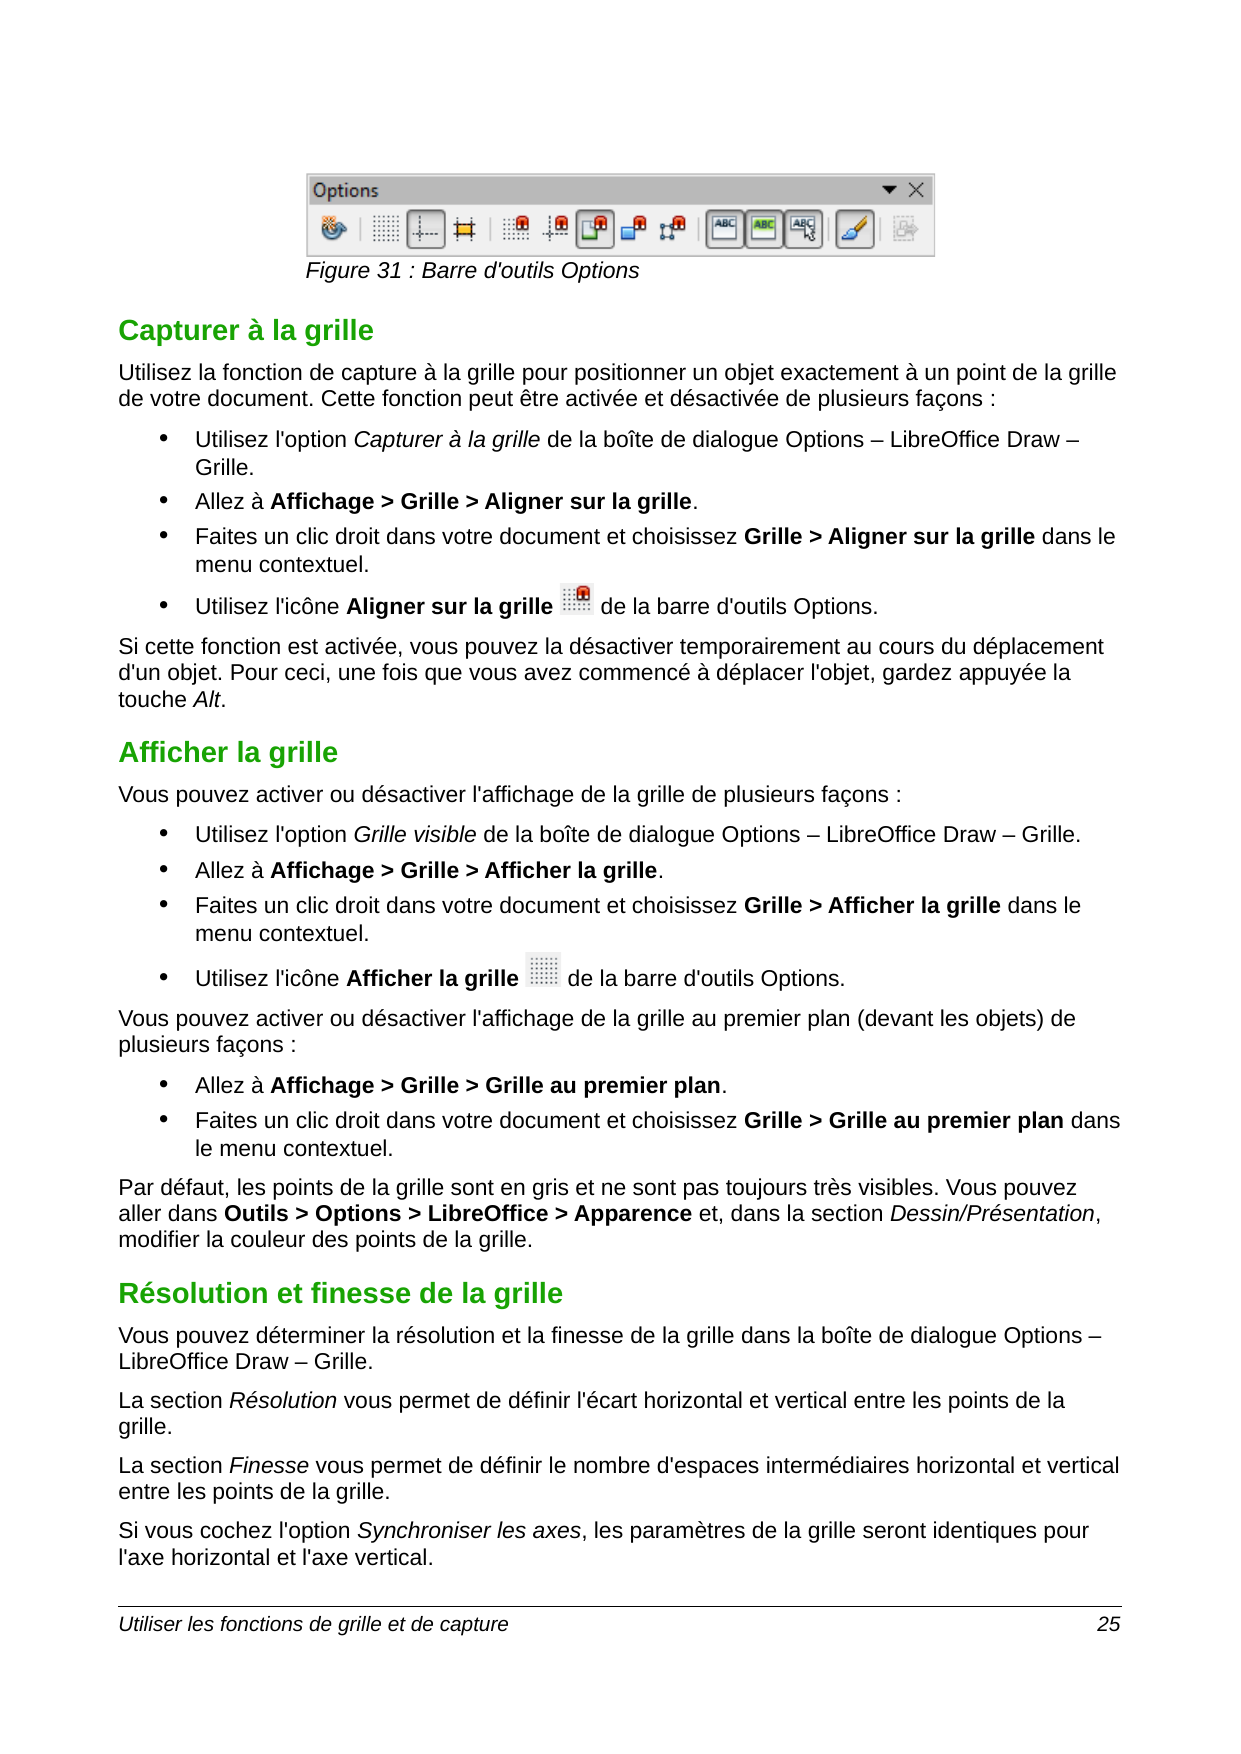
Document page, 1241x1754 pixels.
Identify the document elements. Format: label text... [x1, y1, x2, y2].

subtitle Résolution et finesse de la grille [118, 1276, 1122, 1309]
list Faites un clic droit dans votre document et choisissez Grille > Aligner sur la grille dans le menu contextuel. [156, 521, 1122, 577]
list Utilisez l'option Capturer à la grille de la boîte de dialogue Options – LibreOffice Draw – Grille. [156, 424, 1122, 480]
picture [305, 172, 936, 257]
picture [559, 583, 594, 615]
list Allez à Affichage > Grille > Grille au premier plan. [156, 1070, 1122, 1099]
subtitle Afficher la grille [118, 735, 1122, 768]
list Utilisez l'icône Afficher la grille de la barre d'outils Options. [156, 952, 1122, 993]
list Utilisez l'icône Aligner sur la grille de la barre d'outils Options. [156, 583, 1122, 620]
text Si cette fonction est activée, vous pouvez la désactiver temporairement au cours du déplacement d'un objet. Pour ceci, une fois que vous avez commencé à déplacer l'objet, gardez appuyée la touche Alt. [118, 633, 1122, 712]
text Figure 31 : Barre d'outils Options [305, 257, 935, 283]
subtitle Capturer à la grille [118, 313, 1122, 347]
list Allez à Affichage > Grille > Aligner sur la grille. [156, 486, 1122, 515]
list Utilisez l'option Grille visible de la boîte de dialogue Options – LibreOffice Draw – Grille. [156, 820, 1122, 849]
picture [525, 952, 562, 987]
text Vous pouvez activer ou désactiver l'affichage de la grille au premier plan (devant les objets) de plusieurs façons : [118, 1005, 1122, 1058]
list Faites un clic droit dans votre document et choisissez Grille > Afficher la grille dans le menu contextuel. [156, 891, 1122, 946]
list Allez à Affichage > Grille > Afficher la grille. [156, 855, 1122, 884]
text Vous pouvez activer ou désactiver l'affichage de la grille de plusieurs façons : [118, 781, 1122, 807]
text La section Résolution vous permet de définir l'écart horizontal et vertical entre les points de la grille. [118, 1387, 1122, 1439]
text Vous pouvez déterminer la résolution et la finesse de la grille dans la boîte de dialogue Options – LibreOffice Draw – Grille. [118, 1322, 1122, 1374]
text Si vous cochez l'option Synchroniser les axes, les paramètres de la grille seront identiques pour l'axe horizontal et l'axe vertical. [118, 1517, 1122, 1570]
list Faites un clic droit dans votre document et choisissez Grille > Grille au premier plan dans le menu contextuel. [156, 1106, 1122, 1161]
text La section Finesse vous permet de définir le nombre d'espaces intermédiaires horizontal et vertical entre les points de la grille. [118, 1452, 1122, 1505]
text Utilisez la fonction de capture à la grille pour positionner un objet exactement à un point de la grille de votre document. Cette fonction peut être activée et désactivée de plusieurs façons : [118, 359, 1122, 412]
text Par défaut, les points de la grille sont en gris et ne sont pas toujours très visibles. Vous pouvez aller dans Outils > Options > LibreOffice > Apparence et, dans la section Dessin/Présentation, modifier la couleur des points de la grille. [118, 1173, 1122, 1253]
